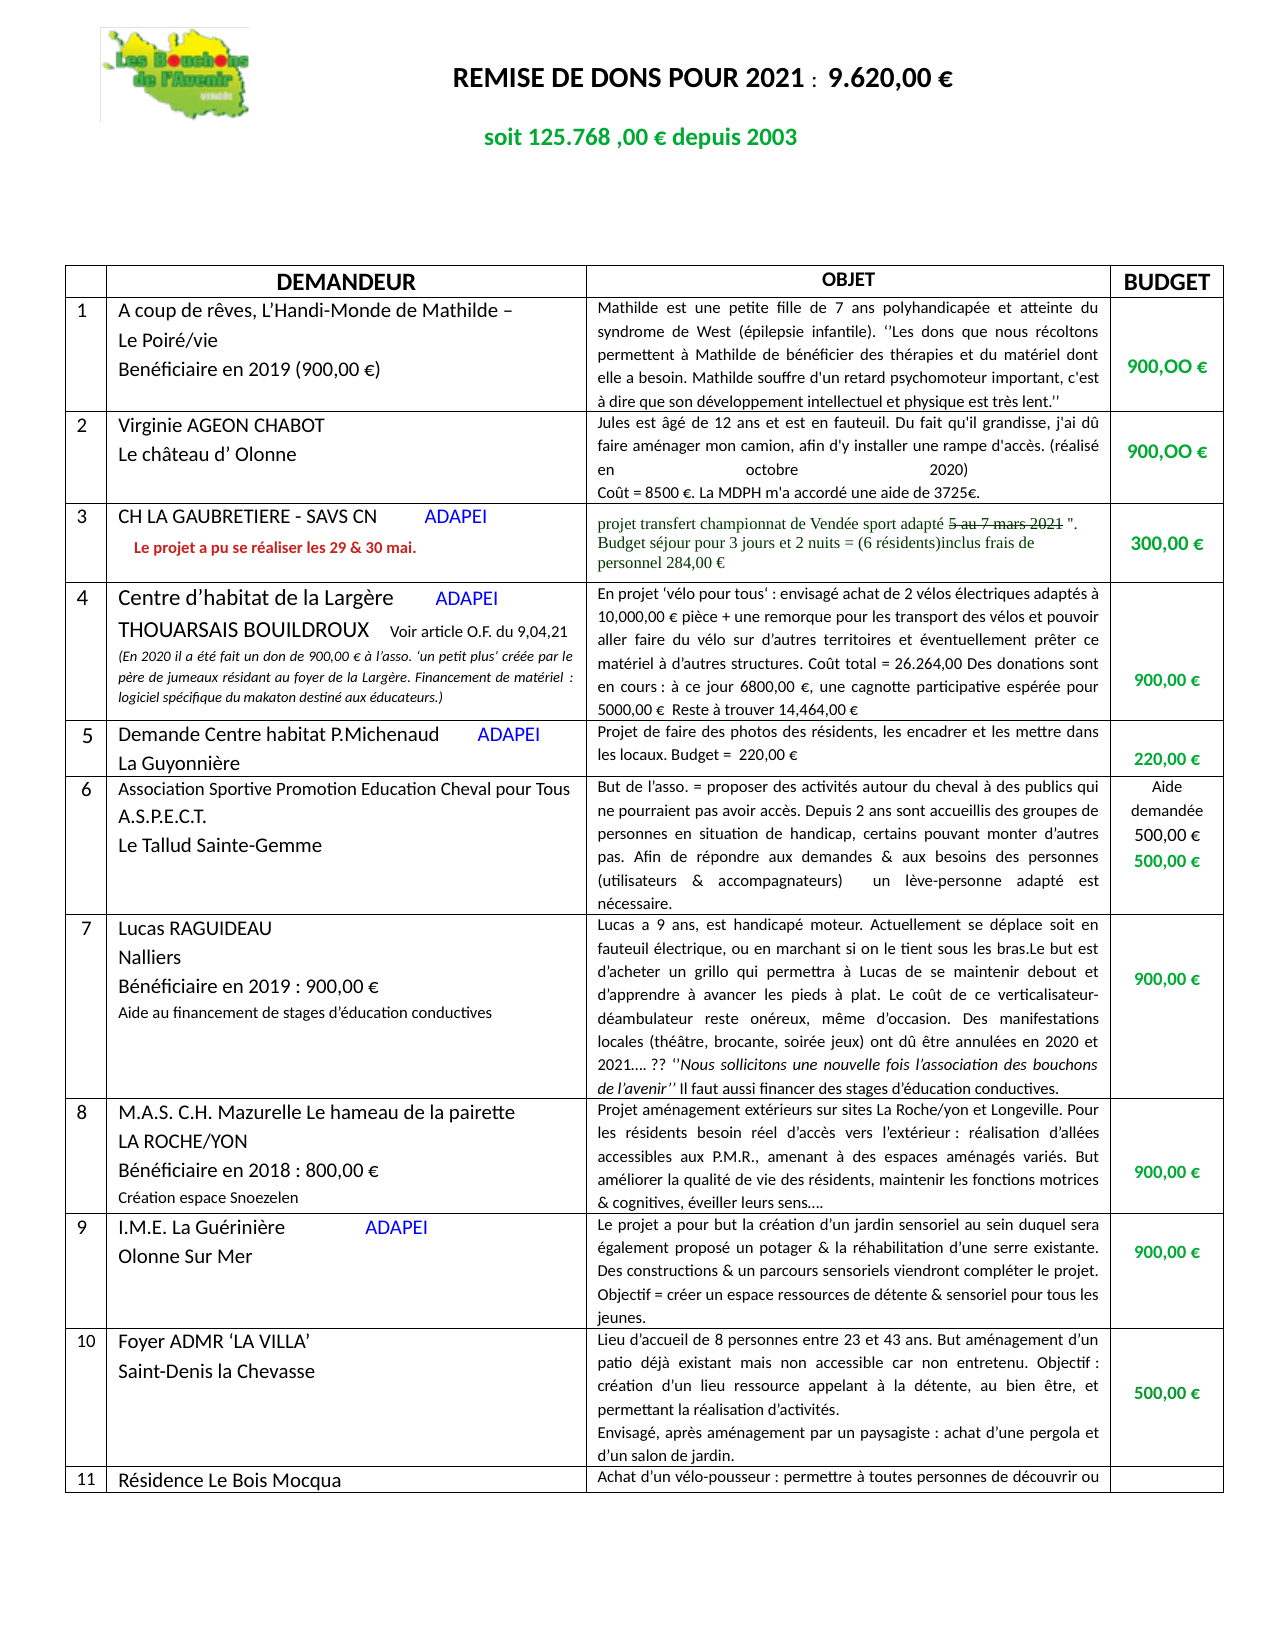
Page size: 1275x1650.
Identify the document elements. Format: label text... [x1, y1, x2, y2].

table_cell Jules est âgé de 12 ans et est en fauteuil. Du fait qu'il grandisse, j'ai dû faire aménager mon camion, afin d'y installer une rampe d'accès. (réalisé en octobre 2020) Coût = 8500 €. La MDPH m'a accordé une aide de 3725€. [587, 412, 1110, 503]
table_cell 300,00 € [1111, 504, 1223, 582]
table_cell 4 [66, 583, 106, 720]
table_cell Foyer ADMR ‘LA VILLA’ Saint-Denis la Chevasse [107, 1329, 586, 1466]
table_cell 900,00 € [1111, 583, 1223, 720]
table_cell Lucas a 9 ans, est handicapé moteur. Actuellement se déplace soit en fauteuil électrique, ou en marchant si on le tient sous les bras.Le but est d’acheter un grillo qui permettra à Lucas de se maintenir debout et d’apprendre à avancer les pieds à plat. Le coût de ce verticalisateur-déambulateur reste onéreux, même d’occasion. Des manifestations locales (théâtre, brocante, soirée jeux) ont dû être annulées en 2020 et 2021…. ?? ‘’Nous sollicitons une nouvelle fois l’association des bouchons de l’avenir’’ Il faut aussi financer des stages d’éducation conductives. [587, 915, 1110, 1098]
table_cell Achat d’un vélo-pousseur : permettre à toutes personnes de découvrir ou [587, 1467, 1110, 1492]
table_cell 9 [66, 1214, 106, 1328]
table_cell Mathilde est une petite fille de 7 ans polyhandicapée et atteinte du syndrome de West (épilepsie infantile). ‘’Les dons que nous récoltons permettent à Mathilde de bénéficier des thérapies et du matériel dont elle a besoin. Mathilde souffre d'un retard psychomoteur important, c'est à dire que son développement intellectuel et physique est très lent.’’ [587, 298, 1110, 411]
table_cell En projet ‘vélo pour tous‘ : envisagé achat de 2 vélos électriques adaptés à 10,000,00 € pièce + une remorque pour les transport des vélos et pouvoir aller faire du vélo sur d’autres territoires et éventuellement prêter ce matériel à d’autres structures. Coût total = 26.264,00 Des donations sont en cours : à ce jour 6800,00 €, une cagnotte participative espérée pour 5000,00 € Reste à trouver 14,464,00 € [587, 583, 1110, 720]
table_cell 10 [66, 1329, 106, 1466]
table_cell Le projet a pour but la création d’un jardin sensoriel au sein duquel sera également proposé un potager & la réhabilitation d’une serre existante. Des constructions & un parcours sensoriels viendront compléter le projet. Objectif = créer un espace ressources de détente & sensoriel pour tous les jeunes. [587, 1214, 1110, 1328]
table_cell CH LA GAUBRETIERE - SAVS CN ADAPEI Le projet a pu se réaliser les 29 & 30 mai. [107, 504, 586, 582]
table_cell projet transfert championnat de Vendée sport adapté 5 au 7 mars 2021 ''. Budget séjour pour 3 jours et 2 nuits = (6 résidents)inclus frais de personnel 284,00 € [587, 504, 1110, 582]
table_cell 900,OO € [1111, 412, 1223, 503]
table_cell But de l’asso. = proposer des activités autour du cheval à des publics qui ne pourraient pas avoir accès. Depuis 2 ans sont accueillis des groupes de personnes en situation de handicap, certains pouvant monter d’autres pas. Afin de répondre aux demandes & aux besoins des personnes (utilisateurs & accompagnateurs) un lève-personne adapté est nécessaire. [587, 777, 1110, 914]
table_header BUDGET [1111, 266, 1223, 297]
text soit 125.768 ,00 € depuis 2003 [0, 121, 1156, 151]
table_cell 7 [66, 915, 106, 1098]
table_cell 500,00 € [1111, 1329, 1223, 1466]
table_cell 2 [66, 412, 106, 503]
table_cell 6 [66, 777, 106, 914]
table_cell Lucas RAGUIDEAU Nalliers Bénéficiaire en 2019 : 900,00 € Aide au financement de stages d’éducation conductives [107, 915, 586, 1098]
table_cell 900,00 € [1111, 1099, 1223, 1213]
table_cell Demande Centre habitat P.Michenaud ADAPEI La Guyonnière [107, 721, 586, 776]
table_cell I.M.E. La Guérinière ADAPEI Olonne Sur Mer [107, 1214, 586, 1328]
picture [99, 26, 250, 122]
table_cell Projet aménagement extérieurs sur sites La Roche/yon et Longeville. Pour les résidents besoin réel d’accès vers l’extérieur : réalisation d’allées accessibles aux P.M.R., amenant à des espaces aménagés variés. But améliorer la qualité de vie des résidents, maintenir les fonctions motrices & cognitives, éveiller leurs sens…. [587, 1099, 1110, 1213]
table_cell Virginie AGEON CHABOT Le château d’ Olonne [107, 412, 586, 503]
table_cell 11 [66, 1467, 106, 1492]
table_cell Aide demandée 500,00 € 500,00 € [1111, 777, 1223, 914]
table_cell Résidence Le Bois Mocqua [107, 1467, 586, 1492]
table_cell 900,00 € [1111, 915, 1223, 1098]
table_cell 5 [66, 721, 106, 776]
table_cell [1111, 1467, 1223, 1492]
table_cell Association Sportive Promotion Education Cheval pour Tous A.S.P.E.C.T. Le Tallud Sainte-Gemme [107, 777, 586, 914]
text REMISE DE DONS POUR 2021 : 9.620,00 € [250, 59, 1156, 95]
table_cell 900,00 € [1111, 1214, 1223, 1328]
table_cell Centre d’habitat de la Largère ADAPEI THOUARSAIS BOUILDROUX Voir article O.F. du 9,04,21 (En 2020 il a été fait un don de 900,00 € à l’asso. ‘un petit plus’ créée par le père de jumeaux résidant au foyer de la Largère. Financement de matériel : logiciel spécifique du makaton destiné aux éducateurs.) [107, 583, 586, 720]
table_header [66, 266, 106, 297]
table_header DEMANDEUR [107, 266, 586, 297]
text [0, 59, 99, 95]
table_cell 1 [66, 298, 106, 411]
table_cell Projet de faire des photos des résidents, les encadrer et les mettre dans les locaux. Budget = 220,00 € [587, 721, 1110, 776]
table_cell 3 [66, 504, 106, 582]
table_cell 8 [66, 1099, 106, 1213]
table_cell M.A.S. C.H. Mazurelle Le hameau de la pairette LA ROCHE/YON Bénéficiaire en 2018 : 800,00 € Création espace Snoezelen [107, 1099, 586, 1213]
table_cell 220,00 € [1111, 721, 1223, 776]
table_cell 900,OO € [1111, 298, 1223, 411]
table_cell A coup de rêves, L’Handi-Monde de Mathilde – Le Poiré/vie Benéficiaire en 2019 (900,00 €) [107, 298, 586, 411]
table_cell Lieu d’accueil de 8 personnes entre 23 et 43 ans. But aménagement d’un patio déjà existant mais non accessible car non entretenu. Objectif : création d’un lieu ressource appelant à la détente, au bien être, et permettant la réalisation d’activités. Envisagé, après aménagement par un paysagiste : achat d’une pergola et d’un salon de jardin. [587, 1329, 1110, 1466]
table_header OBJET [587, 266, 1110, 297]
